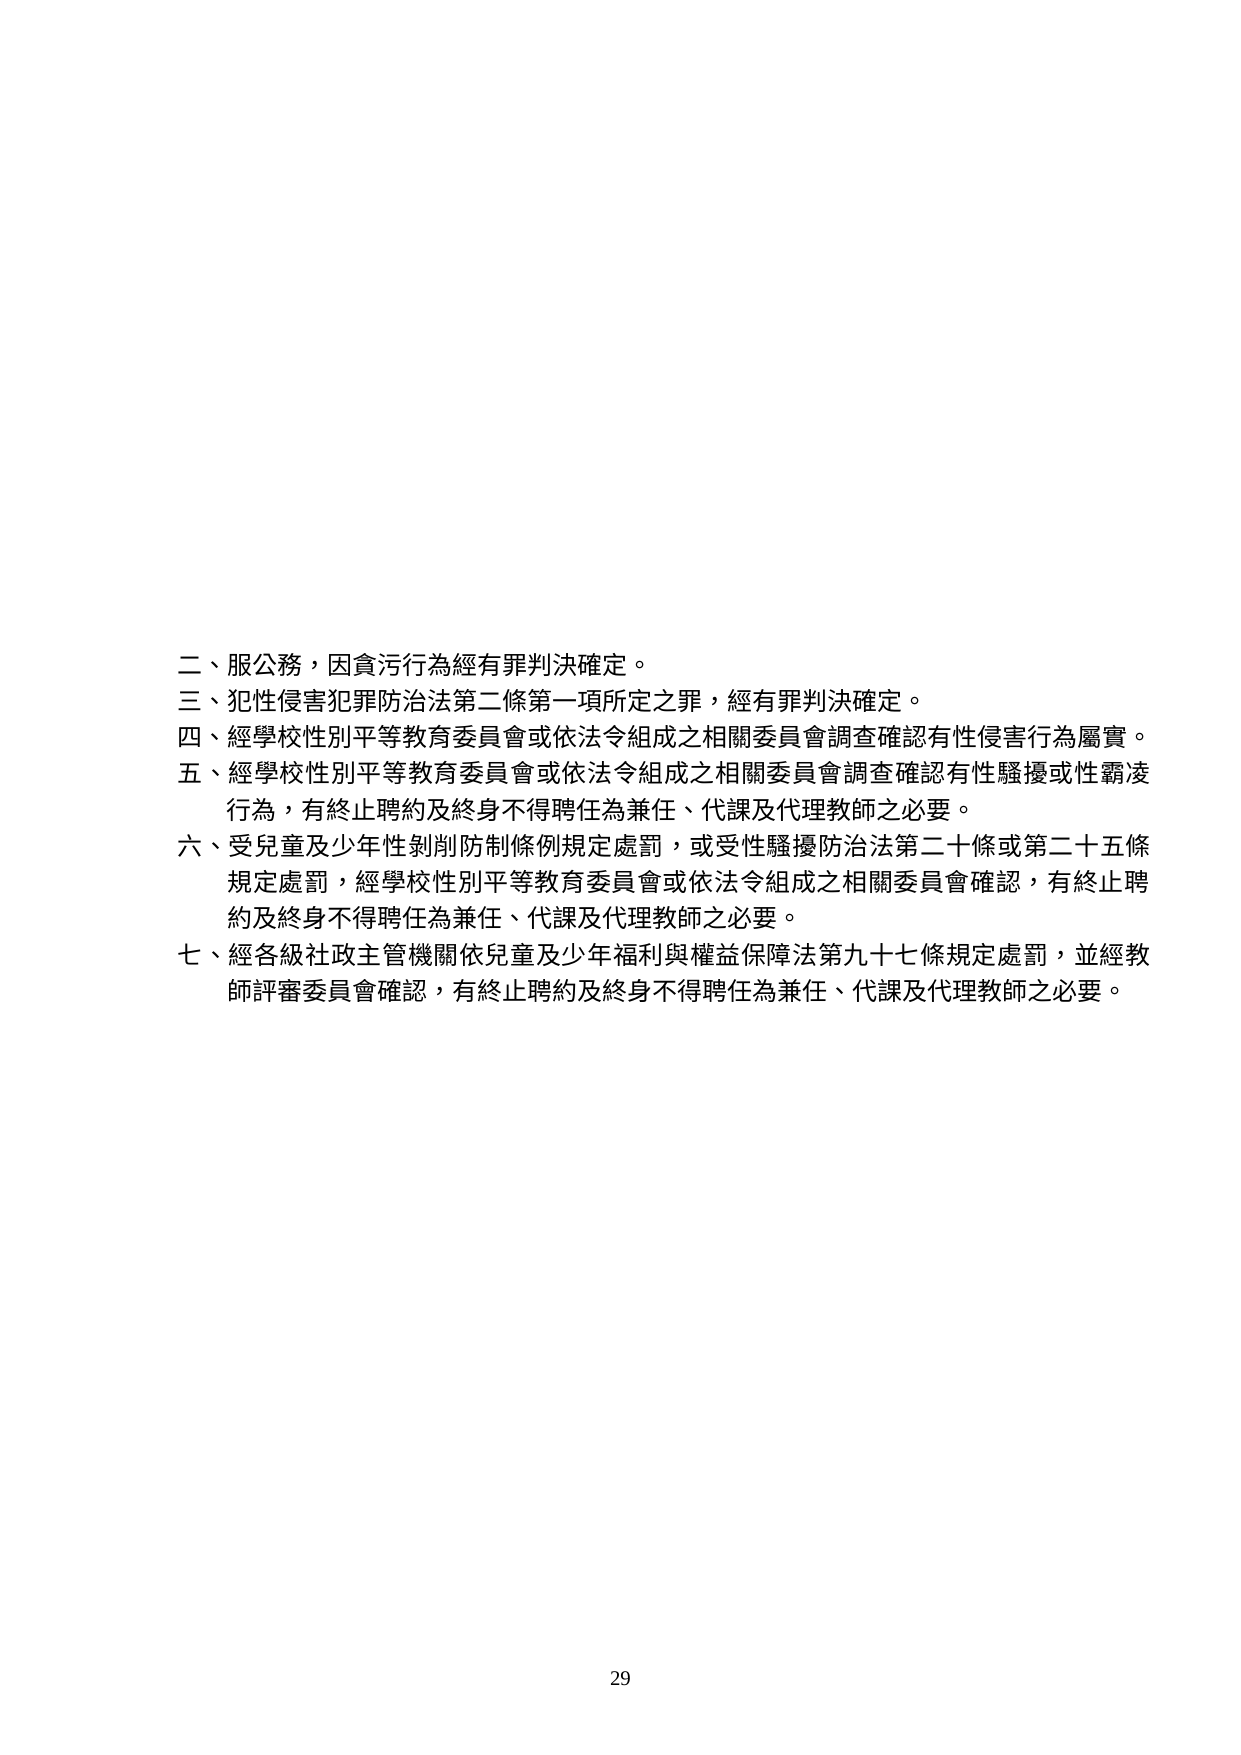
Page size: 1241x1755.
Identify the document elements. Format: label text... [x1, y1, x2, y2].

text 二、服公務，因貪污行為經有罪判決確定。 [105, 645, 1152, 681]
text 三、犯性侵害犯罪防治法第二條第一項所定之罪，經有罪判決確定。 [105, 681, 1152, 718]
text 四、經學校性別平等教育委員會或依法令組成之相關委員會調查確認有性侵害行為屬實。 [105, 718, 1152, 754]
text 六、受兒童及少年性剝削防制條例規定處罰，或受性騷擾防治法第二十條或第二十五條規定處罰，經學校性別平等教育委員會或依法令組成之相關委員會確認，有終止聘約及終身不得聘任為兼任、代課及代理教師之必要。 [177, 826, 1152, 935]
text 七、經各級社政主管機關依兒童及少年福利與權益保障法第九十七條規定處罰，並經教師評審委員會確認，有終止聘約及終身不得聘任為兼任、代課及代理教師之必要。 [177, 935, 1152, 1008]
text 五、經學校性別平等教育委員會或依法令組成之相關委員會調查確認有性騷擾或性霸凌行為，有終止聘約及終身不得聘任為兼任、代課及代理教師之必要。 [177, 754, 1152, 826]
